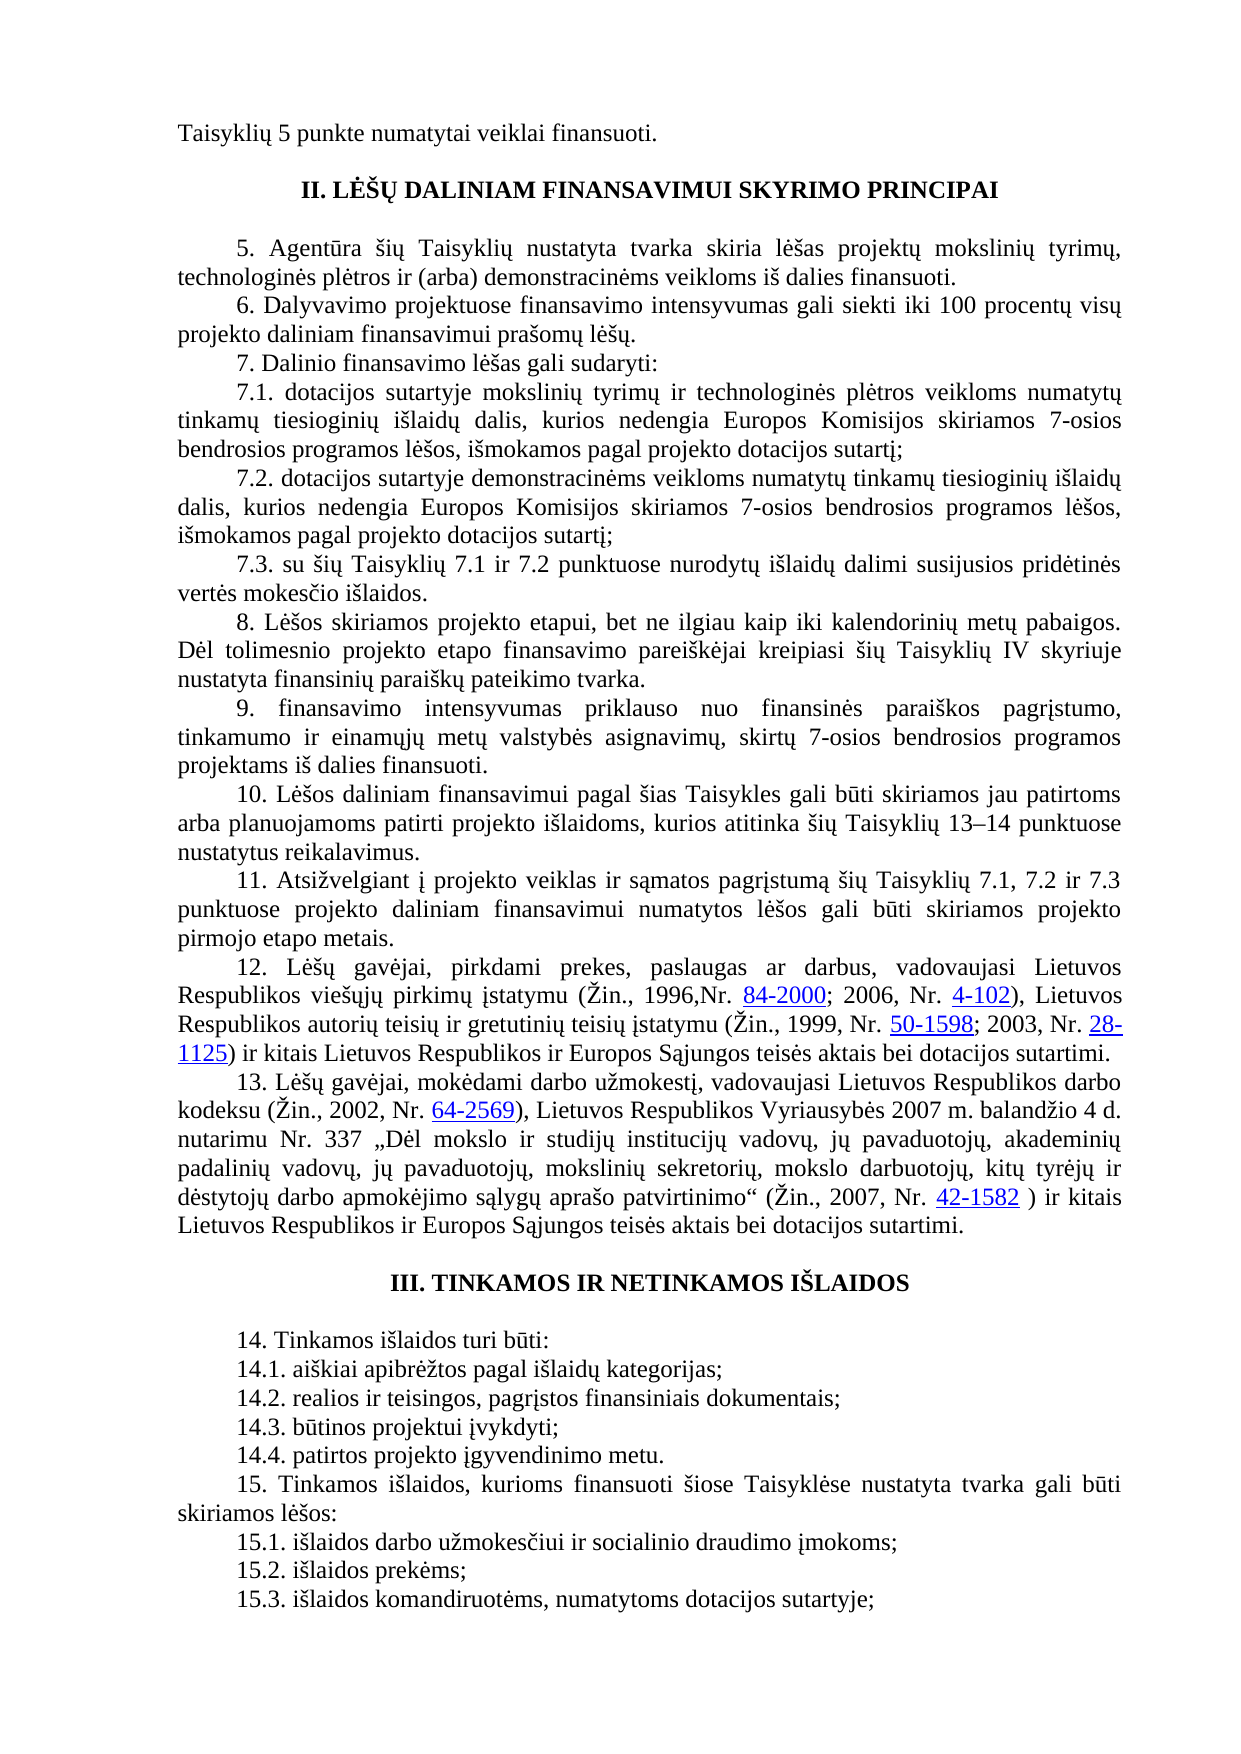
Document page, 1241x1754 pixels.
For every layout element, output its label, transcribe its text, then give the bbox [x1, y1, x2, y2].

text 14.4. patirtos projekto įgyvendinimo metu. [177, 1441, 1122, 1469]
text 5. Agentūra šių Taisyklių nustatyta tvarka skiria lėšas projektų mokslinių tyrimų, technologinės plėtros ir (arba) demonstracinėms veikloms iš dalies finansuoti. [177, 233, 1122, 291]
text 15.1. išlaidos darbo užmokesčiui ir socialinio draudimo įmokoms; [177, 1527, 1122, 1556]
text 11. Atsižvelgiant į projekto veiklas ir sąmatos pagrįstumą šių Taisyklių 7.1, 7.2 ir 7.3 punktuose projekto daliniam finansavimui numatytos lėšos gali būti skiriamos projekto pirmojo etapo metais. [177, 866, 1122, 952]
text 14.2. realios ir teisingos, pagrįstos finansiniais dokumentais; [177, 1383, 1122, 1412]
text 9. finansavimo intensyvumas priklauso nuo finansinės paraiškos pagrįstumo, tinkamumo ir einamųjų metų valstybės asignavimų, skirtų 7-osios bendrosios programos projektams iš dalies finansuoti. [177, 693, 1122, 779]
text 15. Tinkamos išlaidos, kurioms finansuoti šiose Taisyklėse nustatyta tvarka gali būti skiriamos lėšos: [177, 1469, 1122, 1527]
text 13. Lėšų gavėjai, mokėdami darbo užmokestį, vadovaujasi Lietuvos Respublikos darbo kodeksu (Žin., 2002, Nr. 64-2569), Lietuvos Respublikos Vyriausybės 2007 m. balandžio 4 d. nutarimu Nr. 337 „Dėl mokslo ir studijų institucijų vadovų, jų pavaduotojų, akademinių padalinių vadovų, jų pavaduotojų, mokslinių sekretorių, mokslo darbuotojų, kitų tyrėjų ir dėstytojų darbo apmokėjimo sąlygų aprašo patvirtinimo“ (Žin., 2007, Nr. 42-1582 ) ir kitais Lietuvos Respublikos ir Europos Sąjungos teisės aktais bei dotacijos sutartimi. [177, 1067, 1122, 1239]
text Taisyklių 5 punkte numatytai veiklai finansuoti. [177, 118, 1122, 147]
text 15.3. išlaidos komandiruotėms, numatytoms dotacijos sutartyje; [177, 1584, 1122, 1613]
text 7. Dalinio finansavimo lėšas gali sudaryti: [177, 348, 1122, 377]
text 12. Lėšų gavėjai, pirkdami prekes, paslaugas ar darbus, vadovaujasi Lietuvos Respublikos viešųjų pirkimų įstatymu (Žin., 1996,Nr. 84-2000; 2006, Nr. 4-102), Lietuvos Respublikos autorių teisių ir gretutinių teisių įstatymu (Žin., 1999, Nr. 50-1598; 2003, Nr. 28-1125) ir kitais Lietuvos Respublikos ir Europos Sąjungos teisės aktais bei dotacijos sutartimi. [177, 952, 1122, 1067]
text 8. Lėšos skiriamos projekto etapui, bet ne ilgiau kaip iki kalendorinių metų pabaigos. Dėl tolimesnio projekto etapo finansavimo pareiškėjai kreipiasi šių Taisyklių IV skyriuje nustatyta finansinių paraiškų pateikimo tvarka. [177, 607, 1122, 693]
text 15.2. išlaidos prekėms; [177, 1556, 1122, 1584]
text 7.2. dotacijos sutartyje demonstracinėms veikloms numatytų tinkamų tiesioginių išlaidų dalis, kurios nedengia Europos Komisijos skiriamos 7-osios bendrosios programos lėšos, išmokamos pagal projekto dotacijos sutartį; [177, 463, 1122, 549]
text 14.3. būtinos projektui įvykdyti; [177, 1412, 1122, 1441]
text 7.1. dotacijos sutartyje mokslinių tyrimų ir technologinės plėtros veikloms numatytų tinkamų tiesioginių išlaidų dalis, kurios nedengia Europos Komisijos skiriamos 7-osios bendrosios programos lėšos, išmokamos pagal projekto dotacijos sutartį; [177, 377, 1122, 463]
text 14. Tinkamos išlaidos turi būti: [177, 1326, 1122, 1354]
text 6. Dalyvavimo projektuose finansavimo intensyvumas gali siekti iki 100 procentų visų projekto daliniam finansavimui prašomų lėšų. [177, 291, 1122, 348]
text 10. Lėšos daliniam finansavimui pagal šias Taisykles gali būti skiriamos jau patirtoms arba planuojamoms patirti projekto išlaidoms, kurios atitinka šių Taisyklių 13–14 punktuose nustatytus reikalavimus. [177, 779, 1122, 866]
text 7.3. su šių Taisyklių 7.1 ir 7.2 punktuose nurodytų išlaidų dalimi susijusios pridėtinės vertės mokesčio išlaidos. [177, 549, 1122, 607]
text 14.1. aiškiai apibrėžtos pagal išlaidų kategorijas; [177, 1354, 1122, 1383]
text III. TINKAMOS IR NETINKAMOS IŠLAIDOS [177, 1268, 1122, 1297]
text II. LĖŠŲ DALINIAM FINANSAVIMUI SKYRIMO PRINCIPAI [177, 176, 1122, 204]
